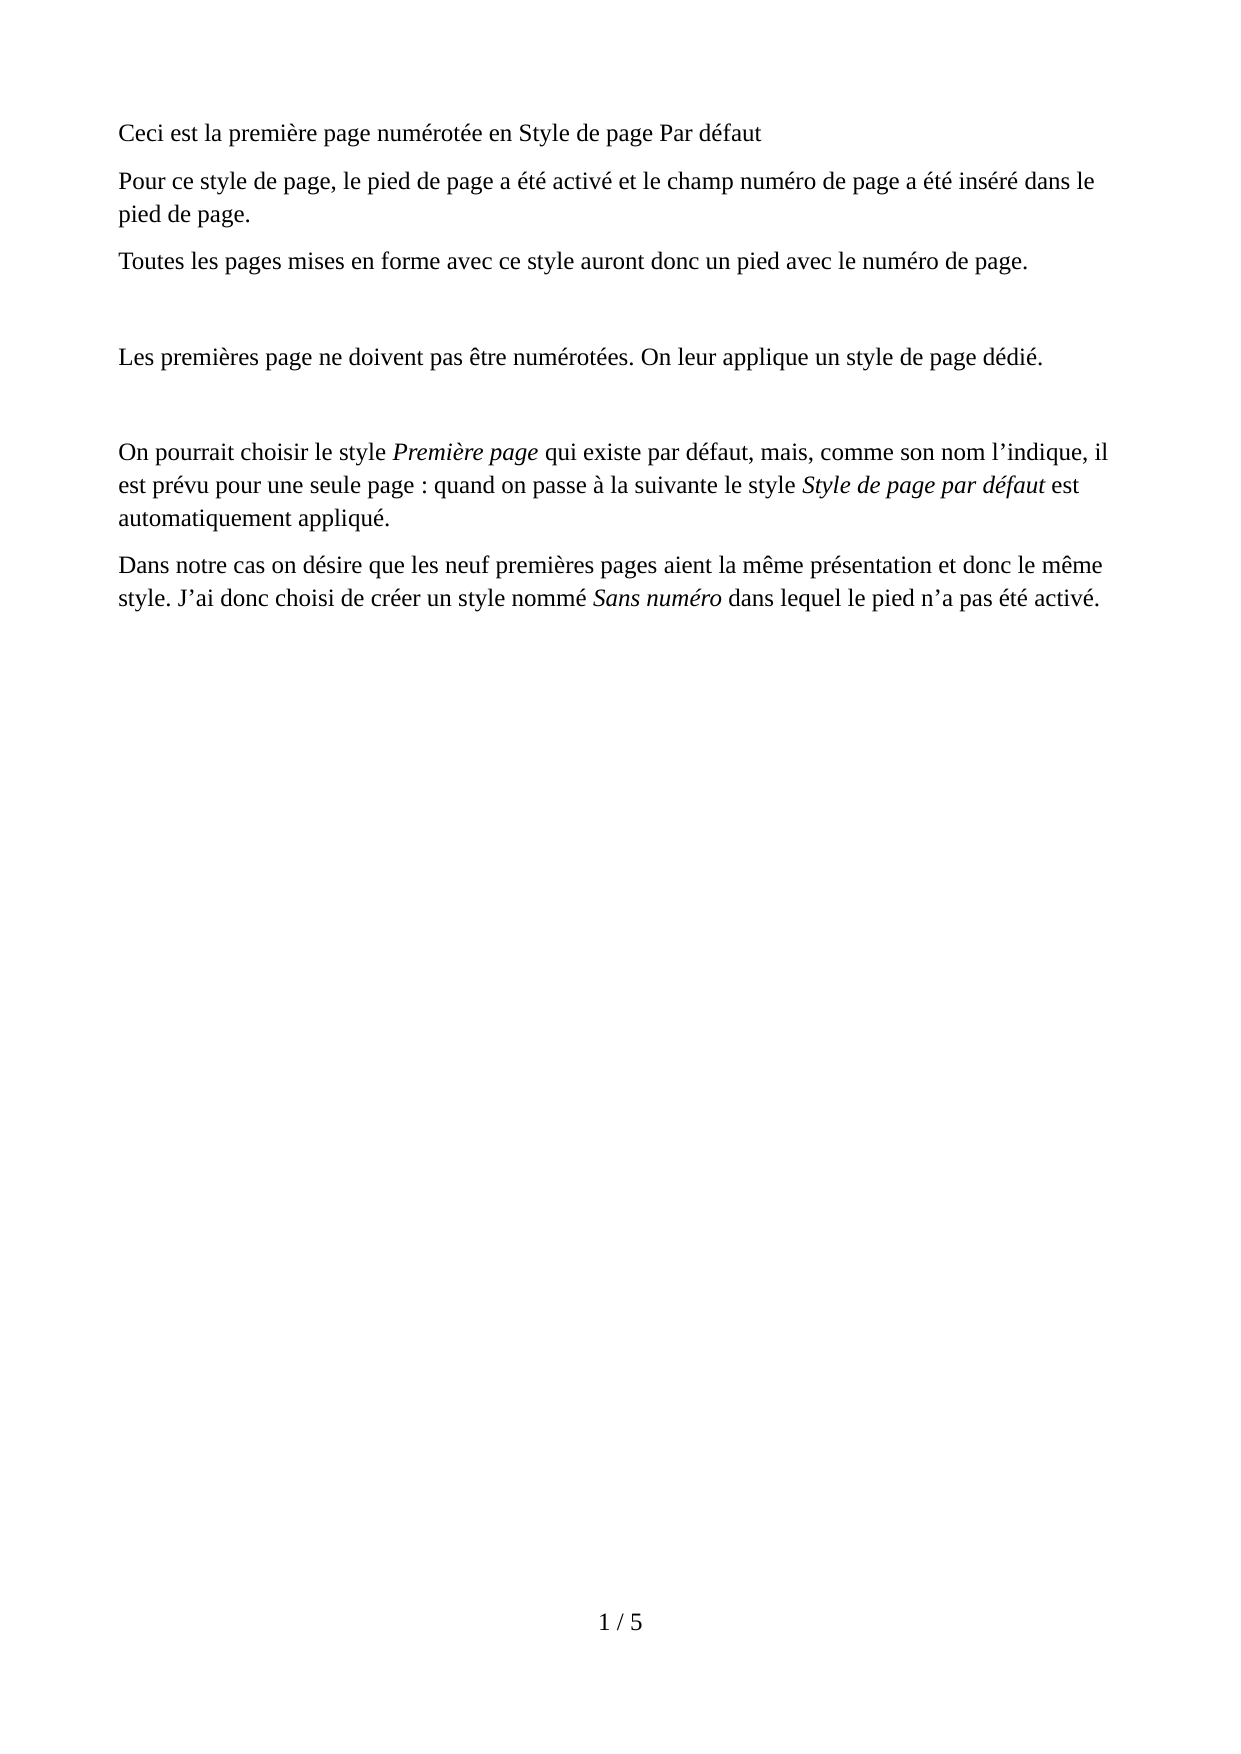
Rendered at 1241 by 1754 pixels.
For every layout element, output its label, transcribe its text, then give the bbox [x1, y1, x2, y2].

text Les premières page ne doivent pas être numérotées. On leur applique un style de page dédié. [118, 342, 1122, 370]
text Dans notre cas on désire que les neuf premières pages aient la même présentation et donc le même style. J’ai donc choisi de créer un style nommé Sans numéro dans lequel le pied n’a pas été activé. [118, 550, 1122, 612]
text On pourrait choisir le style Première page qui existe par défaut, mais, comme son nom l’indique, il est prévu pour une seule page : quand on passe à la suivante le style Style de page par défaut est automatiquement appliqué. [118, 437, 1122, 532]
text Pour ce style de page, le pied de page a été activé et le champ numéro de page a été inséré dans le pied de page. [118, 166, 1122, 227]
text Ceci est la première page numérotée en Style de page Par défaut [118, 118, 1122, 147]
text Toutes les pages mises en forme avec ce style auront donc un pied avec le numéro de page. [118, 246, 1122, 275]
